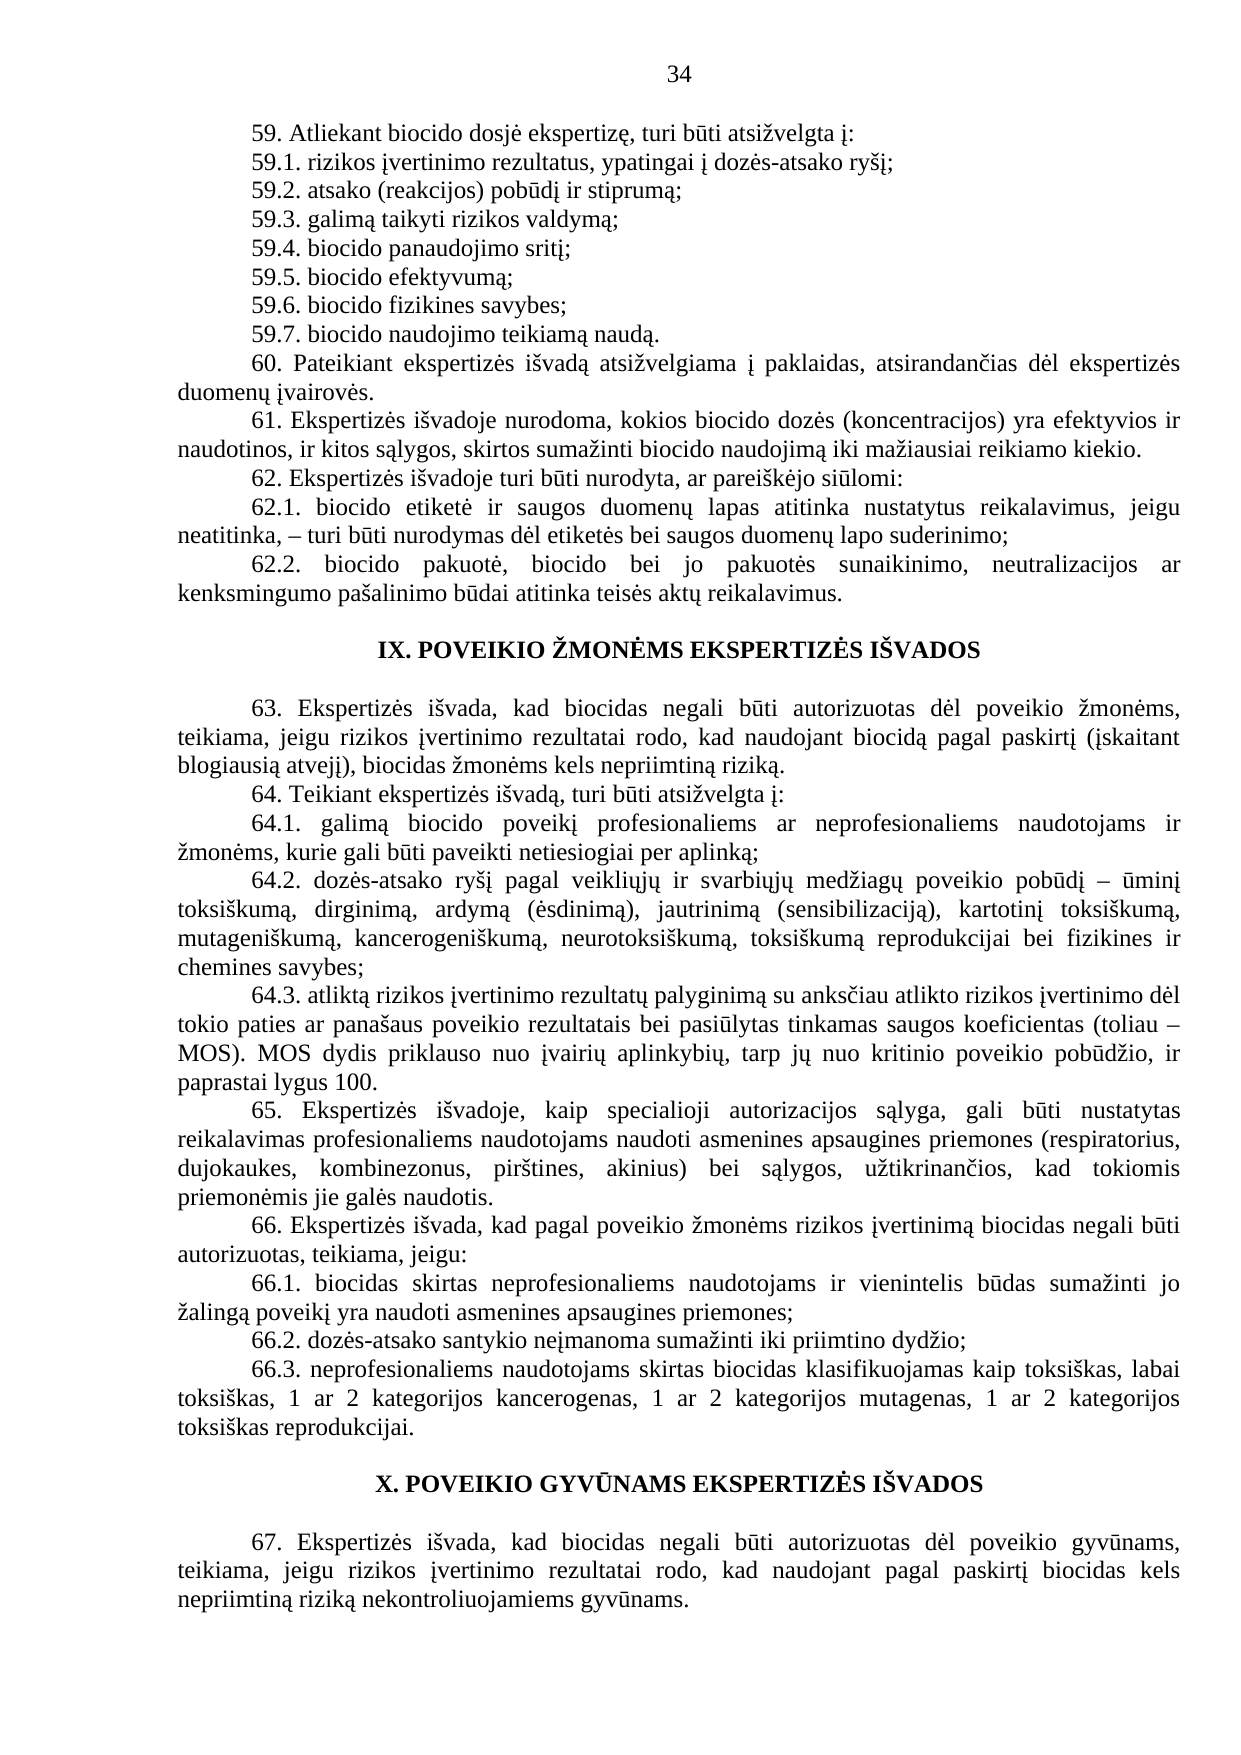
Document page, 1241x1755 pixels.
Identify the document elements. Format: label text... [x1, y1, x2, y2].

text 62. Ekspertizės išvadoje turi būti nurodyta, ar pareiškėjo siūlomi: [177, 463, 1181, 492]
text 62.2. biocido pakuotė, biocido bei jo pakuotės sunaikinimo, neutralizacijos ar kenksmingumo pašalinimo būdai atitinka teisės aktų reikalavimus. [177, 549, 1181, 607]
text 61. Ekspertizės išvadoje nurodoma, kokios biocido dozės (koncentracijos) yra efektyvios ir naudotinos, ir kitos sąlygos, skirtos sumažinti biocido naudojimą iki mažiausiai reikiamo kiekio. [177, 406, 1181, 463]
text 64.1. galimą biocido poveikį profesionaliems ar neprofesionaliems naudotojams ir žmonėms, kurie gali būti paveikti netiesiogiai per aplinką; [177, 808, 1181, 866]
text 59.7. biocido naudojimo teikiamą naudą. [177, 319, 1181, 348]
text 59.3. galimą taikyti rizikos valdymą; [177, 204, 1181, 233]
text 66.1. biocidas skirtas neprofesionaliems naudotojams ir vienintelis būdas sumažinti jo žalingą poveikį yra naudoti asmenines apsaugines priemones; [177, 1268, 1181, 1326]
text 59.1. rizikos įvertinimo rezultatus, ypatingai į dozės-atsako ryšį; [177, 147, 1181, 176]
text x. poveikio gyvūnams Ekspertizės išvados [177, 1469, 1181, 1498]
text 66. Ekspertizės išvada, kad pagal poveikio žmonėms rizikos įvertinimą biocidas negali būti autorizuotas, teikiama, jeigu: [177, 1211, 1181, 1268]
text 59.4. biocido panaudojimo sritį; [177, 233, 1181, 262]
text 60. Pateikiant ekspertizės išvadą atsižvelgiama į paklaidas, atsirandančias dėl ekspertizės duomenų įvairovės. [177, 348, 1181, 406]
text 64.2. dozės-atsako ryšį pagal veikliųjų ir svarbiųjų medžiagų poveikio pobūdį – ūminį toksiškumą, dirginimą, ardymą (ėsdinimą), jautrinimą (sensibilizaciją), kartotinį toksiškumą, mutageniškumą, kancerogeniškumą, neurotoksiškumą, toksiškumą reprodukcijai bei fizikines ir chemines savybes; [177, 866, 1181, 981]
text 64. Teikiant ekspertizės išvadą, turi būti atsižvelgta į: [177, 779, 1181, 808]
text 64.3. atliktą rizikos įvertinimo rezultatų palyginimą su anksčiau atlikto rizikos įvertinimo dėl tokio paties ar panašaus poveikio rezultatais bei pasiūlytas tinkamas saugos koeficientas (toliau – MOS). MOS dydis priklauso nuo įvairių aplinkybių, tarp jų nuo kritinio poveikio pobūdžio, ir paprastai lygus 100. [177, 981, 1181, 1096]
text 66.2. dozės-atsako santykio neįmanoma sumažinti iki priimtino dydžio; [177, 1326, 1181, 1354]
text 59.2. atsako (reakcijos) pobūdį ir stiprumą; [177, 176, 1181, 204]
text 62.1. biocido etiketė ir saugos duomenų lapas atitinka nustatytus reikalavimus, jeigu neatitinka, – turi būti nurodymas dėl etiketės bei saugos duomenų lapo suderinimo; [177, 492, 1181, 549]
text 59.6. biocido fizikines savybes; [177, 291, 1181, 319]
text 66.3. neprofesionaliems naudotojams skirtas biocidas klasifikuojamas kaip toksiškas, labai toksiškas, 1 ar 2 kategorijos kancerogenas, 1 ar 2 kategorijos mutagenas, 1 ar 2 kategorijos toksiškas reprodukcijai. [177, 1354, 1181, 1441]
text 67. Ekspertizės išvada, kad biocidas negali būti autorizuotas dėl poveikio gyvūnams, teikiama, jeigu rizikos įvertinimo rezultatai rodo, kad naudojant pagal paskirtį biocidas kels nepriimtiną riziką nekontroliuojamiems gyvūnams. [177, 1527, 1181, 1613]
text 63. Ekspertizės išvada, kad biocidas negali būti autorizuotas dėl poveikio žmonėms, teikiama, jeigu rizikos įvertinimo rezultatai rodo, kad naudojant biocidą pagal paskirtį (įskaitant blogiausią atvejį), biocidas žmonėms kels nepriimtiną riziką. [177, 693, 1181, 779]
text 65. Ekspertizės išvadoje, kaip specialioji autorizacijos sąlyga, gali būti nustatytas reikalavimas profesionaliems naudotojams naudoti asmenines apsaugines priemones (respiratorius, dujokaukes, kombinezonus, pirštines, akinius) bei sąlygos, užtikrinančios, kad tokiomis priemonėmis jie galės naudotis. [177, 1096, 1181, 1211]
text Ix. poveikio žmonėms Ekspertizės išvados [177, 636, 1181, 664]
text 59. Atliekant biocido dosjė ekspertizę, turi būti atsižvelgta į: [177, 118, 1181, 147]
text 59.5. biocido efektyvumą; [177, 262, 1181, 291]
